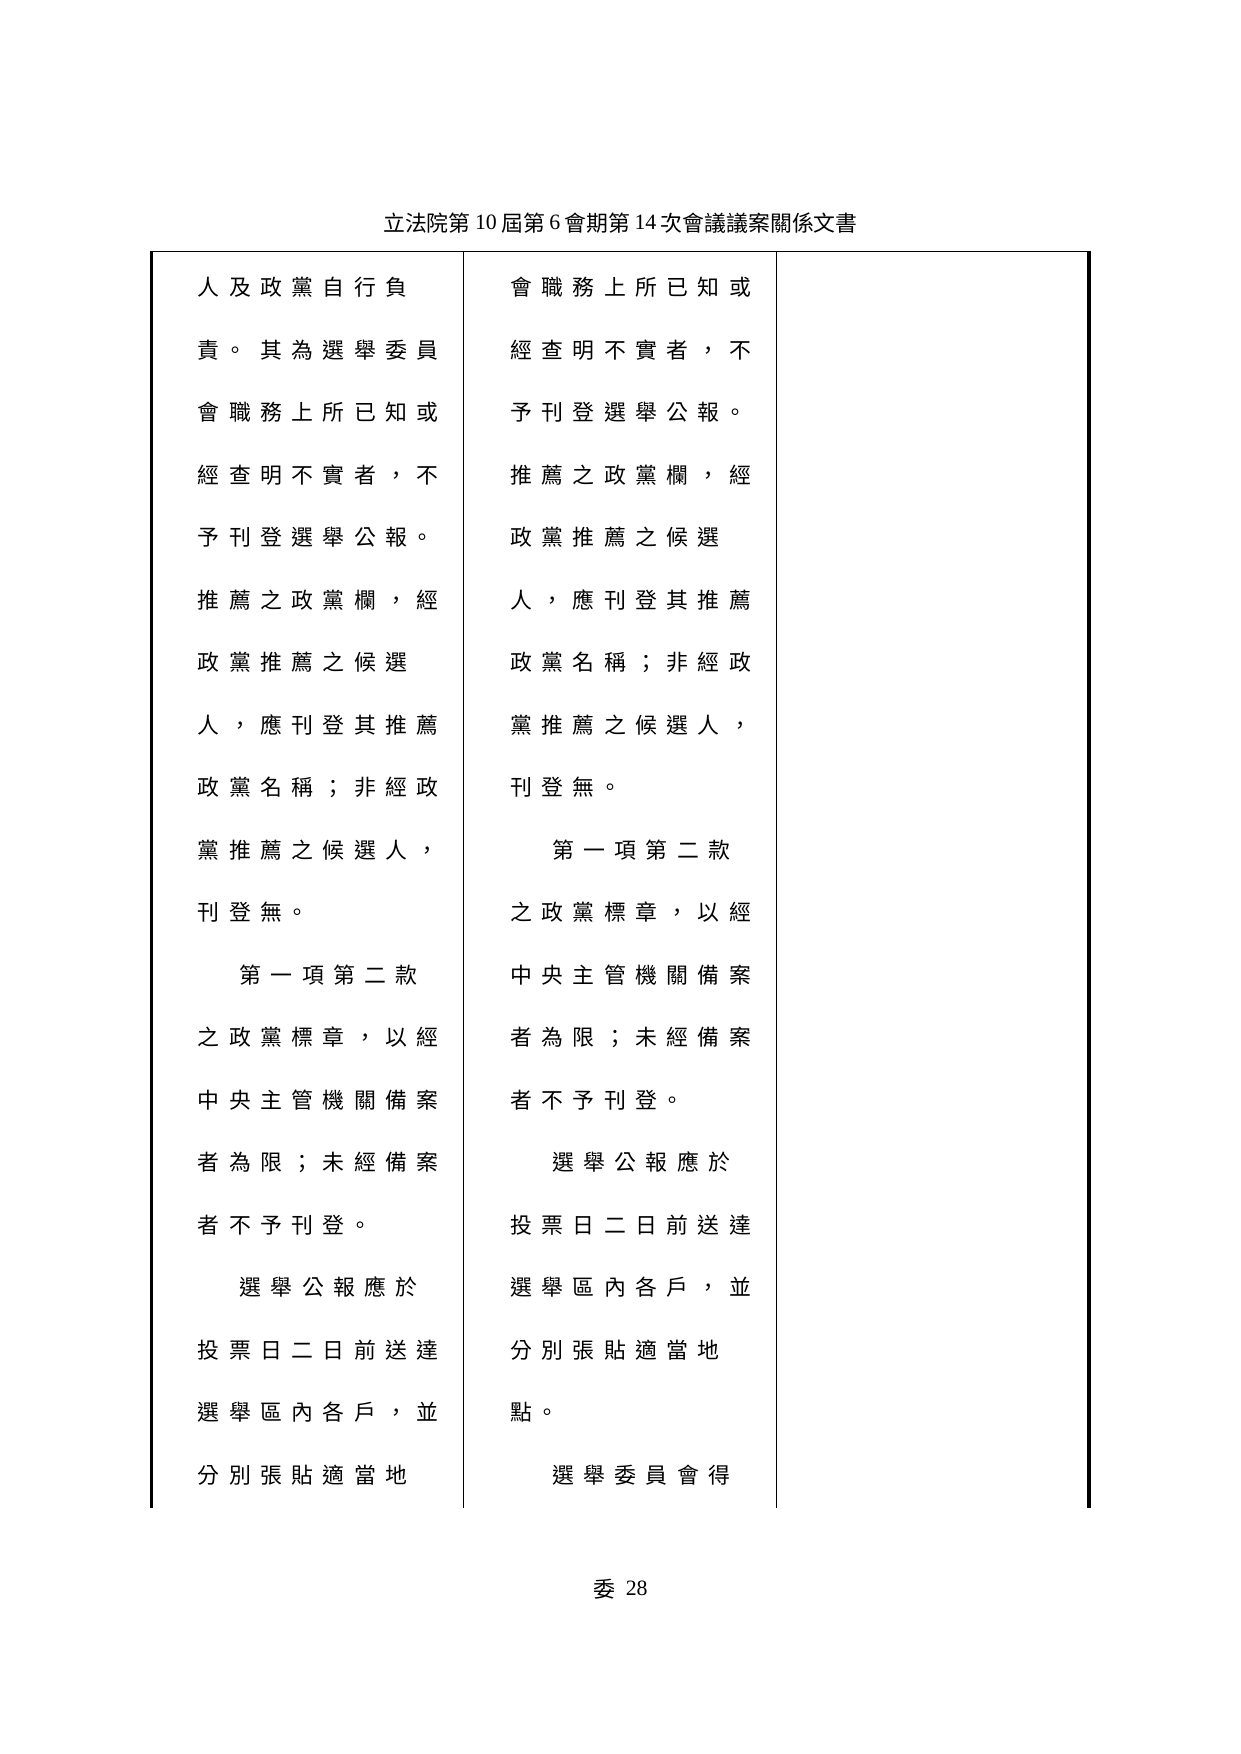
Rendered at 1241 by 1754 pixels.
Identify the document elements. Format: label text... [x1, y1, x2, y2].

table_cell [777, 252, 1087, 1508]
table_cell 人及政黨自行負責。其為選舉委員會職務上所已知或經查明不實者，不予刊登選舉公報。推薦之政黨欄，經政黨推薦之候選人，應刊登其推薦政黨名稱；非經政黨推薦之候選人，刊登無。 第一項第二款之政黨標章，以經中央主管機關備案者為限；未經備案者不予刊登。 選舉公報應於投票日二日前送達選舉區內各戶，並分別張貼適當地 [153, 252, 463, 1508]
table_cell 會職務上所已知或經查明不實者，不予刊登選舉公報。推薦之政黨欄，經政黨推薦之候選人，應刊登其推薦政黨名稱；非經政黨推薦之候選人，刊登無。 第一項第二款之政黨標章，以經中央主管機關備案者為限；未經備案者不予刊登。 選舉公報應於投票日二日前送達選舉區內各戶，並分別張貼適當地點。 選舉委員會得 [464, 252, 776, 1508]
